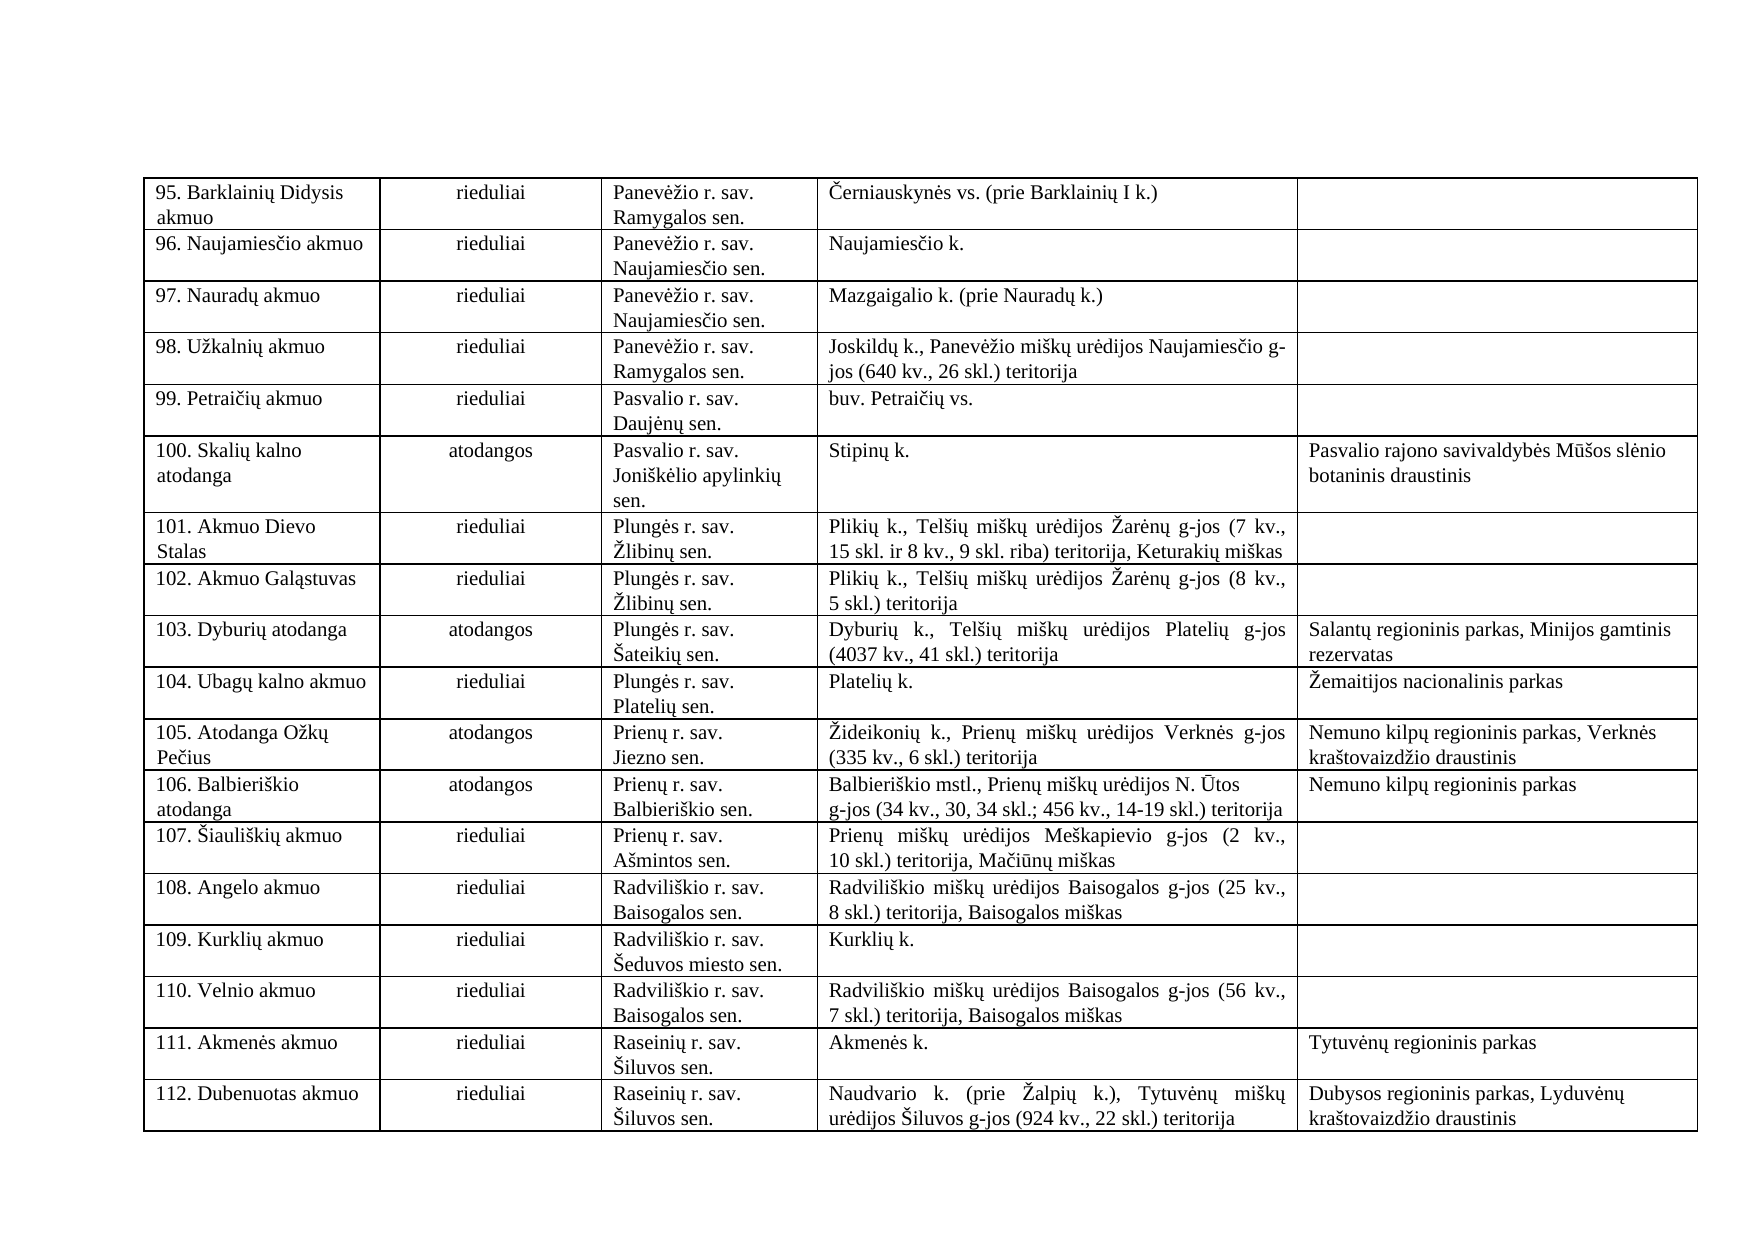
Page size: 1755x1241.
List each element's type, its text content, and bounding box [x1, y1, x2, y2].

table_cell Kurklių k. [818, 926, 1297, 976]
table_cell atodangos [381, 771, 601, 821]
table_cell Radviliškio r. sav. Šeduvos miesto sen. [602, 926, 817, 976]
table_cell Stipinų k. [818, 437, 1297, 512]
table_cell rieduliai [381, 565, 601, 615]
table_cell Plungės r. sav. Platelių sen. [602, 668, 817, 718]
table_cell Naujamiesčio k. [818, 230, 1297, 280]
table_cell 103. Dyburių atodanga [145, 616, 379, 666]
table_cell 111. Akmenės akmuo [145, 1029, 379, 1079]
table_cell 98. Užkalnių akmuo [145, 333, 379, 383]
table_cell Plikių k., Telšių miškų urėdijos Žarėnų g-jos (8 kv., 5 skl.) teritorija [818, 565, 1297, 615]
table_cell [1298, 823, 1697, 872]
table_cell 96. Naujamiesčio akmuo [145, 230, 379, 280]
table_cell [1298, 513, 1697, 563]
table_cell Salantų regioninis parkas, Minijos gamtinis rezervatas [1298, 616, 1697, 666]
table_cell Panevėžio r. sav. Naujamiesčio sen. [602, 230, 817, 280]
table_cell Dubysos regioninis parkas, Lyduvėnų kraštovaizdžio draustinis [1298, 1080, 1697, 1130]
table_cell [1298, 179, 1697, 229]
table_cell 112. Dubenuotas akmuo [145, 1080, 379, 1130]
table_cell 95. Barklainių Didysis akmuo [145, 179, 379, 229]
table_cell [1298, 282, 1697, 332]
table_cell Pasvalio r. sav. Joniškėlio apylinkių sen. [602, 437, 817, 512]
table_cell rieduliai [381, 230, 601, 280]
table_cell Plungės r. sav. Žlibinų sen. [602, 565, 817, 615]
table_cell Platelių k. [818, 668, 1297, 718]
table_cell Joskildų k., Panevėžio miškų urėdijos Naujamiesčio g-jos (640 kv., 26 skl.) teritorija [818, 333, 1297, 383]
table_cell [1298, 874, 1697, 924]
table_cell Radviliškio r. sav. Baisogalos sen. [602, 874, 817, 924]
table_cell Raseinių r. sav. Šiluvos sen. [602, 1029, 817, 1079]
table_cell Nemuno kilpų regioninis parkas, Verknės kraštovaizdžio draustinis [1298, 720, 1697, 769]
table_cell Plungės r. sav. Šateikių sen. [602, 616, 817, 666]
table_cell Dyburių k., Telšių miškų urėdijos Platelių g-jos (4037 kv., 41 skl.) teritorija [818, 616, 1297, 666]
table_cell rieduliai [381, 385, 601, 435]
table_cell Akmenės k. [818, 1029, 1297, 1079]
table_cell rieduliai [381, 1029, 601, 1079]
table_cell [1298, 333, 1697, 383]
table_cell Mazgaigalio k. (prie Nauradų k.) [818, 282, 1297, 332]
table_cell 108. Angelo akmuo [145, 874, 379, 924]
table_cell [1298, 977, 1697, 1027]
table_cell Balbieriškio mstl., Prienų miškų urėdijos N. Ūtos g-jos (34 kv., 30, 34 skl.; 456 kv., 14-19 skl.) teritorija [818, 771, 1297, 821]
table_cell 110. Velnio akmuo [145, 977, 379, 1027]
table_cell atodangos [381, 720, 601, 769]
table_cell rieduliai [381, 977, 601, 1027]
table_cell Panevėžio r. sav. Ramygalos sen. [602, 333, 817, 383]
table_cell Prienų r. sav. Ašmintos sen. [602, 823, 817, 872]
table_cell Prienų r. sav. Jiezno sen. [602, 720, 817, 769]
table_cell Raseinių r. sav. Šiluvos sen. [602, 1080, 817, 1130]
table_cell rieduliai [381, 668, 601, 718]
table_cell Prienų miškų urėdijos Meškapievio g-jos (2 kv., 10 skl.) teritorija, Mačiūnų miškas [818, 823, 1297, 872]
table_cell buv. Petraičių vs. [818, 385, 1297, 435]
table_cell Pasvalio r. sav. Daujėnų sen. [602, 385, 817, 435]
table_cell 106. Balbieriškio atodanga [145, 771, 379, 821]
table_cell Tytuvėnų regioninis parkas [1298, 1029, 1697, 1079]
table_cell Černiauskynės vs. (prie Barklainių I k.) [818, 179, 1297, 229]
table_cell Radviliškio miškų urėdijos Baisogalos g-jos (56 kv., 7 skl.) teritorija, Baisogalos miškas [818, 977, 1297, 1027]
table_cell Panevėžio r. sav. Naujamiesčio sen. [602, 282, 817, 332]
table_cell Prienų r. sav. Balbieriškio sen. [602, 771, 817, 821]
table_cell [1298, 230, 1697, 280]
table_cell 107. Šiauliškių akmuo [145, 823, 379, 872]
table_cell 99. Petraičių akmuo [145, 385, 379, 435]
table_cell 100. Skalių kalno atodanga [145, 437, 379, 512]
table_cell Žemaitijos nacionalinis parkas [1298, 668, 1697, 718]
table_cell Radviliškio miškų urėdijos Baisogalos g-jos (25 kv., 8 skl.) teritorija, Baisogalos miškas [818, 874, 1297, 924]
table_cell Plungės r. sav. Žlibinų sen. [602, 513, 817, 563]
table_cell atodangos [381, 437, 601, 512]
table_cell [1298, 565, 1697, 615]
table_cell Pasvalio rajono savivaldybės Mūšos slėnio botaninis draustinis [1298, 437, 1697, 512]
table_cell rieduliai [381, 1080, 601, 1130]
table_cell rieduliai [381, 926, 601, 976]
table_cell rieduliai [381, 333, 601, 383]
table_cell 105. Atodanga Ožkų Pečius [145, 720, 379, 769]
table_cell [1298, 385, 1697, 435]
table_cell 102. Akmuo Galąstuvas [145, 565, 379, 615]
table_cell rieduliai [381, 513, 601, 563]
table_cell Žideikonių k., Prienų miškų urėdijos Verknės g-jos (335 kv., 6 skl.) teritorija [818, 720, 1297, 769]
table_cell Plikių k., Telšių miškų urėdijos Žarėnų g-jos (7 kv., 15 skl. ir 8 kv., 9 skl. riba) teritorija, Keturakių miškas [818, 513, 1297, 563]
table_cell Panevėžio r. sav. Ramygalos sen. [602, 179, 817, 229]
table_cell rieduliai [381, 179, 601, 229]
table_cell 97. Nauradų akmuo [145, 282, 379, 332]
table_cell rieduliai [381, 282, 601, 332]
table_cell rieduliai [381, 823, 601, 872]
table_cell rieduliai [381, 874, 601, 924]
table_cell Nemuno kilpų regioninis parkas [1298, 771, 1697, 821]
table_cell [1298, 926, 1697, 976]
table_cell atodangos [381, 616, 601, 666]
table_cell 109. Kurklių akmuo [145, 926, 379, 976]
table_cell 104. Ubagų kalno akmuo [145, 668, 379, 718]
table_cell Radviliškio r. sav. Baisogalos sen. [602, 977, 817, 1027]
table_cell 101. Akmuo Dievo Stalas [145, 513, 379, 563]
table_cell Naudvario k. (prie Žalpių k.), Tytuvėnų miškų urėdijos Šiluvos g-jos (924 kv., 22 skl.) teritorija [818, 1080, 1297, 1130]
